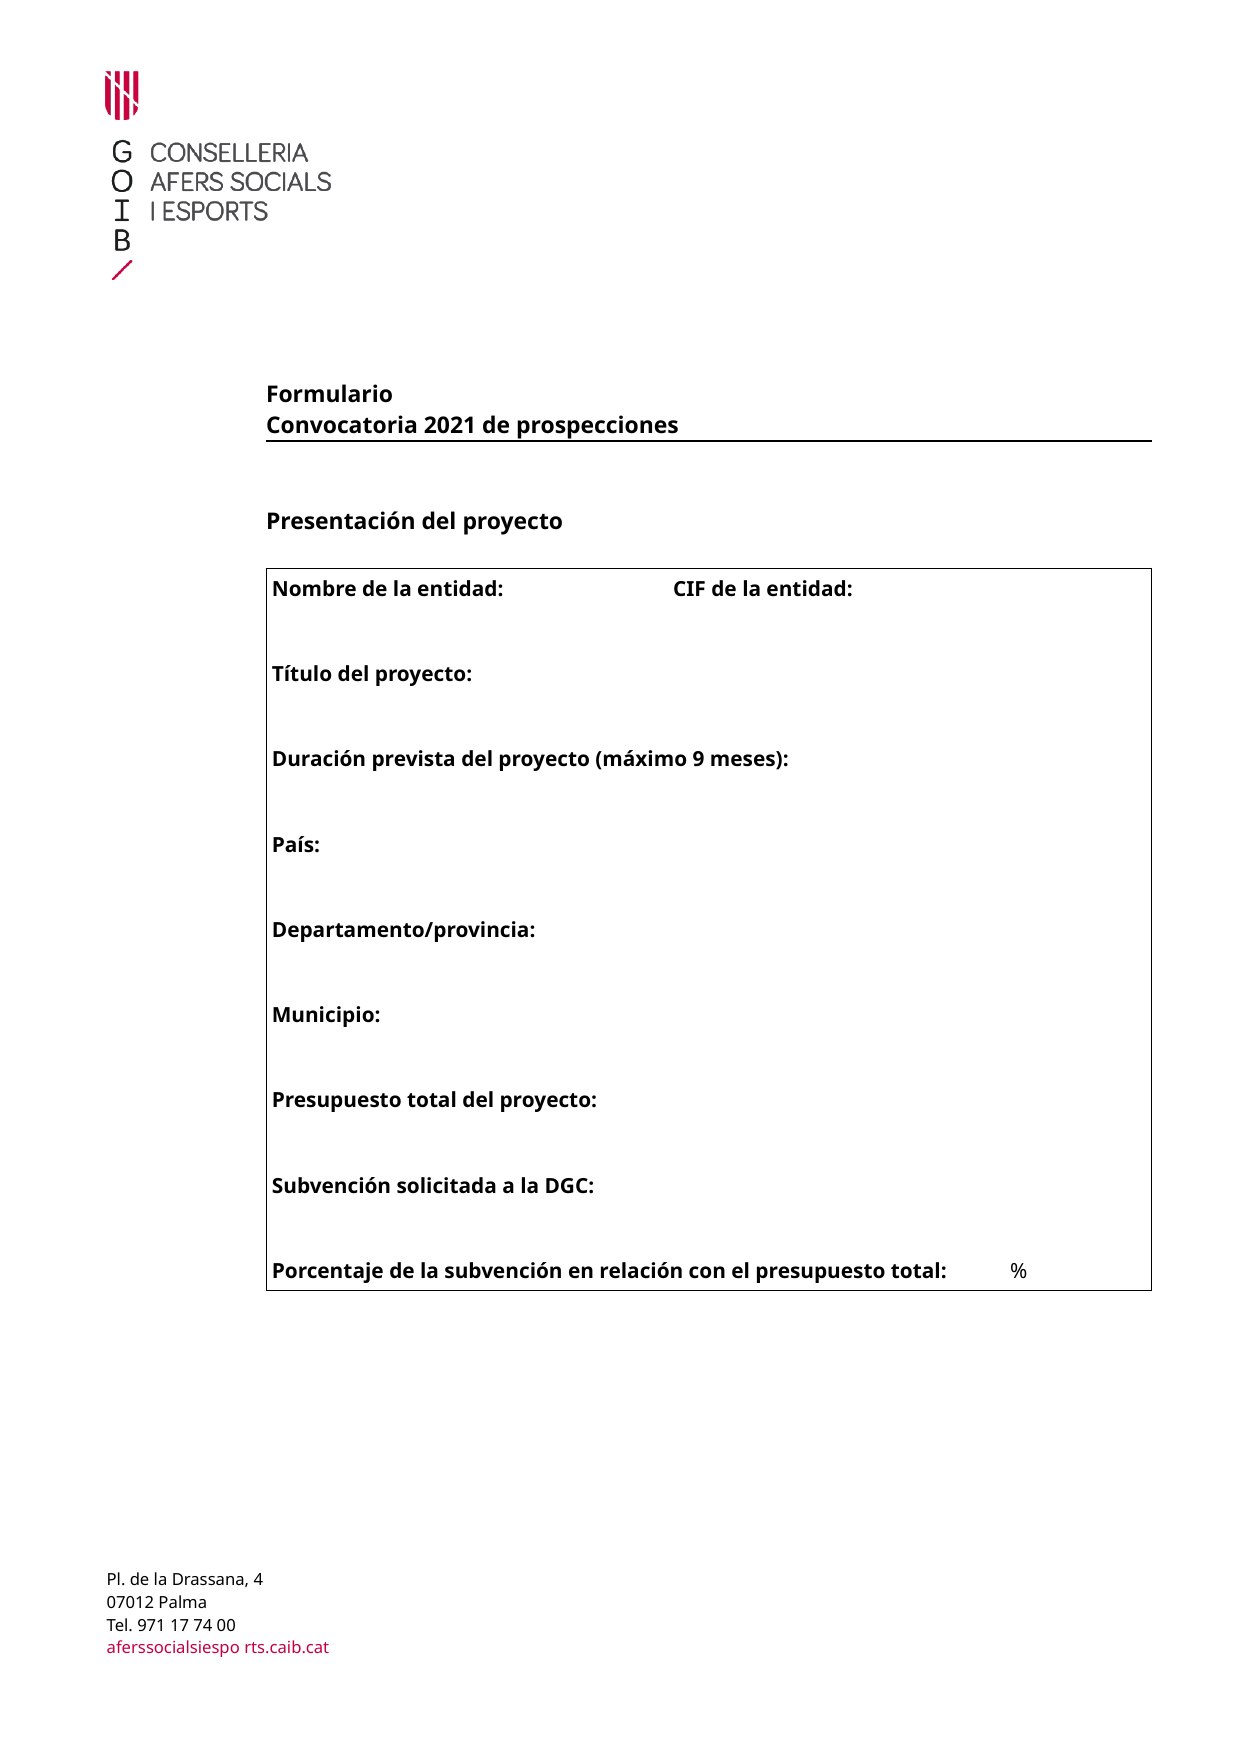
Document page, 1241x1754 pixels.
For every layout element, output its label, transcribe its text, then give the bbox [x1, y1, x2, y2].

table_header Nombre de la entidad: CIF de la entidad: Título del proyecto: Duración prevista del proyecto (máximo 9 meses): País: Departamento/provincia: Municipio: Presupuesto total del proyecto: Subvención solicitada a la DGC: Porcentaje de la subvención en relación con el presupuesto total: % [267, 569, 1151, 1290]
picture [86, 55, 350, 296]
text Convocatoria 2021 de prospecciones [266, 409, 1152, 440]
text Formulario [266, 378, 1152, 409]
text Presentación del proyecto [266, 505, 1152, 536]
